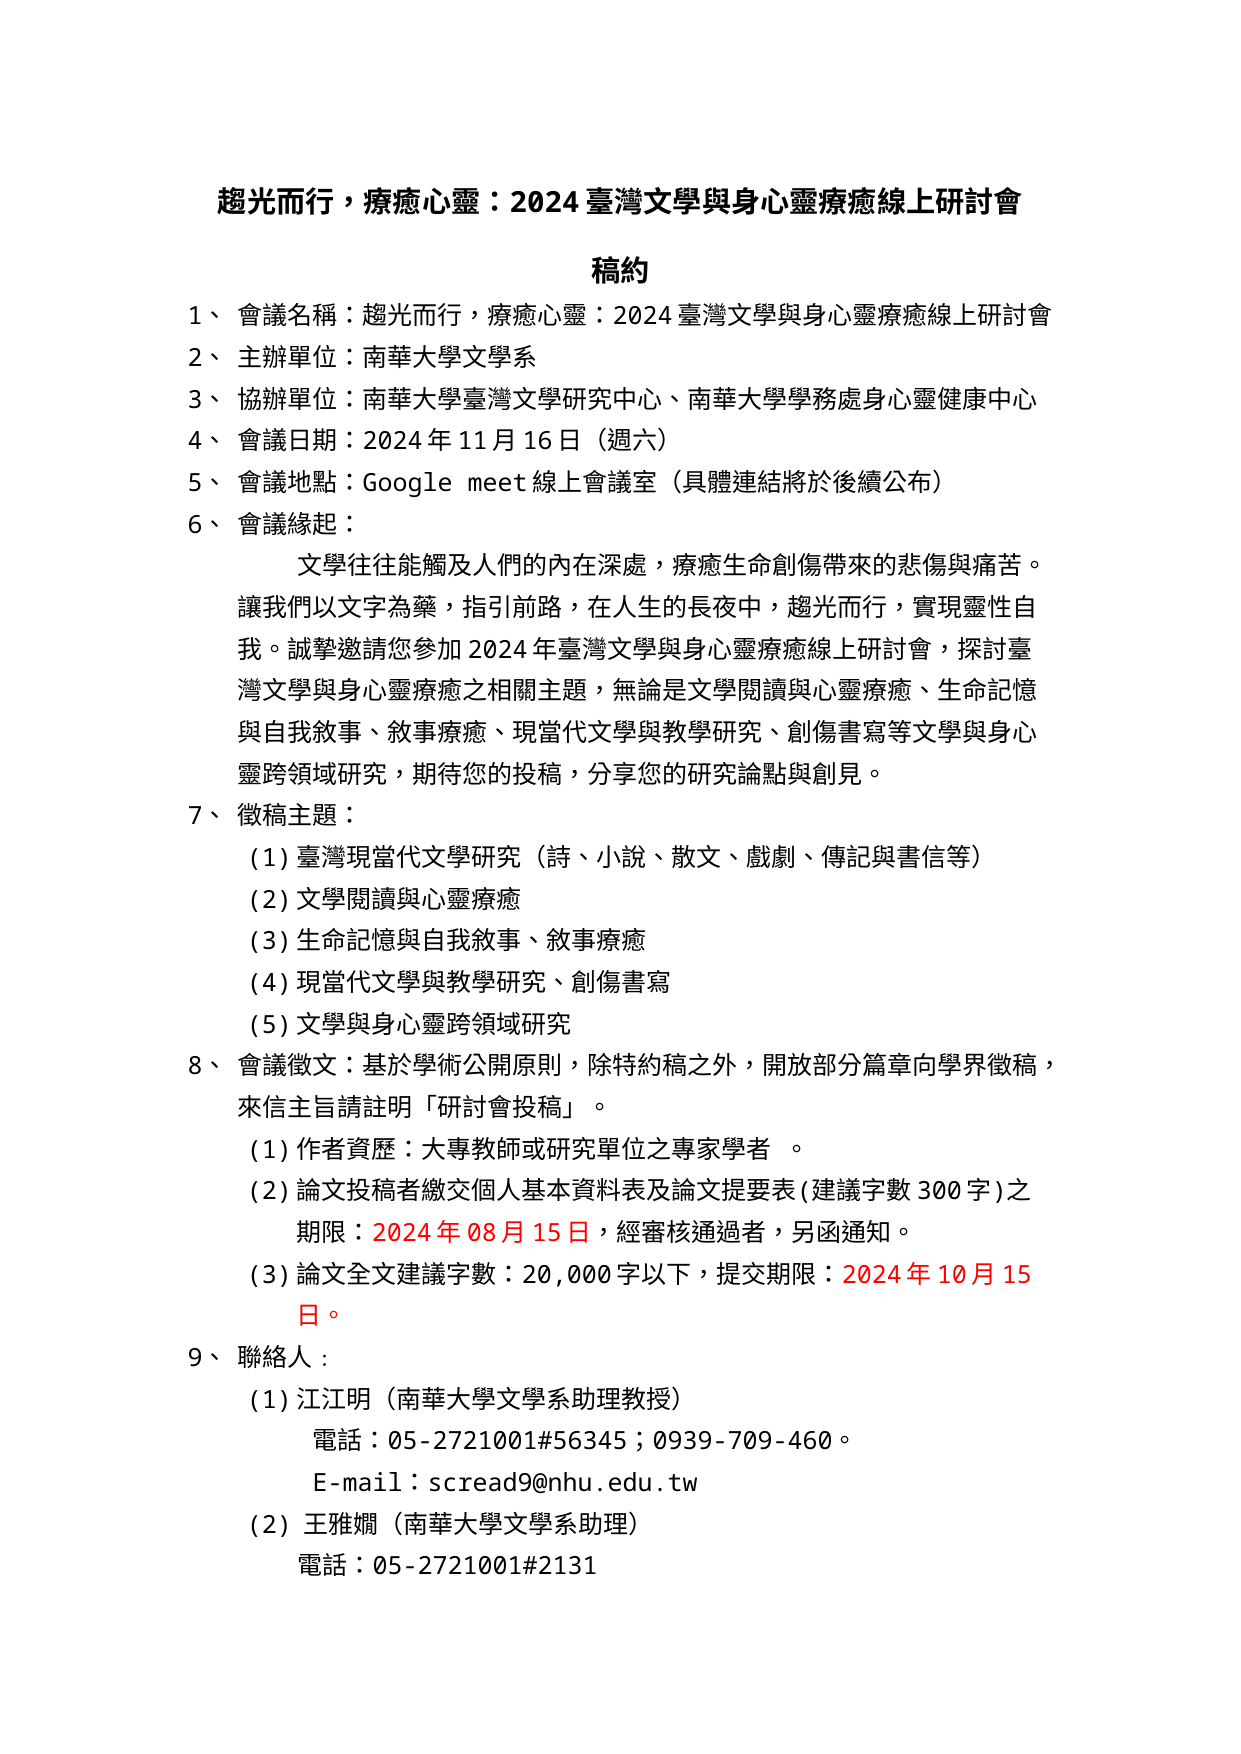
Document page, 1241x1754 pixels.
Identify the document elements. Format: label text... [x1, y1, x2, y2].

text 電話：05-2721001#56345；0939-709-460。 [237, 1421, 1053, 1457]
list 江江明（南華大學文學系助理教授） [247, 1379, 1053, 1415]
list 協辦單位：南華大學臺灣文學研究中心、南華大學學務處身心靈健康中心 [187, 379, 1053, 415]
list 主辦單位：南華大學文學系 [187, 337, 1053, 374]
list 臺灣現當代文學研究（詩、小說、散文、戲劇、傳記與書信等） [247, 837, 1053, 874]
list 會議日期：2024年11月16日（週六） [187, 421, 1053, 457]
list 徵稿主題： [187, 796, 1053, 832]
text 趨光而行，療癒心靈：2024臺灣文學與身心靈療癒線上研討會 [187, 158, 1053, 221]
list 會議地點：Google meet線上會議室（具體連結將於後續公布） [187, 462, 1053, 499]
list 作者資歷：大專教師或研究單位之專家學者 。 [247, 1129, 1053, 1165]
list 會議徵文：基於學術公開原則，除特約稿之外，開放部分篇章向學界徵稿，來信主旨請註明「研討會投稿」。 [187, 1046, 1053, 1124]
text 稿約 [187, 227, 1053, 289]
text E-mail：scread9@nhu.edu.tw [237, 1462, 1053, 1499]
list 現當代文學與教學研究、創傷書寫 [247, 962, 1053, 999]
list 論文投稿者繳交個人基本資料表及論文提要表(建議字數300字)之期限：2024年08月15日，經審核通過者，另函通知。 [247, 1171, 1053, 1249]
list 文學閱讀與心靈療癒 [247, 879, 1053, 915]
list 會議緣起： [187, 504, 1053, 540]
list 生命記憶與自我敘事、敘事療癒 [247, 921, 1053, 957]
text 電話：05-2721001#2131 [237, 1546, 1053, 1582]
list 會議名稱：趨光而行，療癒心靈：2024臺灣文學與身心靈療癒線上研討會 [187, 296, 1053, 332]
text 文學往往能觸及人們的內在深處，療癒生命創傷帶來的悲傷與痛苦。讓我們以文字為藥，指引前路，在人生的長夜中，趨光而行，實現靈性自我。誠摯邀請您參加2024年臺灣文學與身心靈療癒線上研討會，探討臺灣文學與身心靈療癒之相關主題，無論是文學閱讀與心靈療癒、生命記憶與自我敘事、敘事療癒、現當代文學與教學研究、創傷書寫等文學與身心靈跨領域研究，期待您的投稿，分享您的研究論點與創見。 [237, 546, 1053, 790]
list 文學與身心靈跨領域研究 [247, 1004, 1053, 1040]
list 王雅嫺（南華大學文學系助理） [247, 1504, 1053, 1540]
list 論文全文建議字數：20,000字以下，提交期限：2024年10月15日。 [247, 1254, 1053, 1332]
list 聯絡人﹕ [187, 1337, 1053, 1374]
